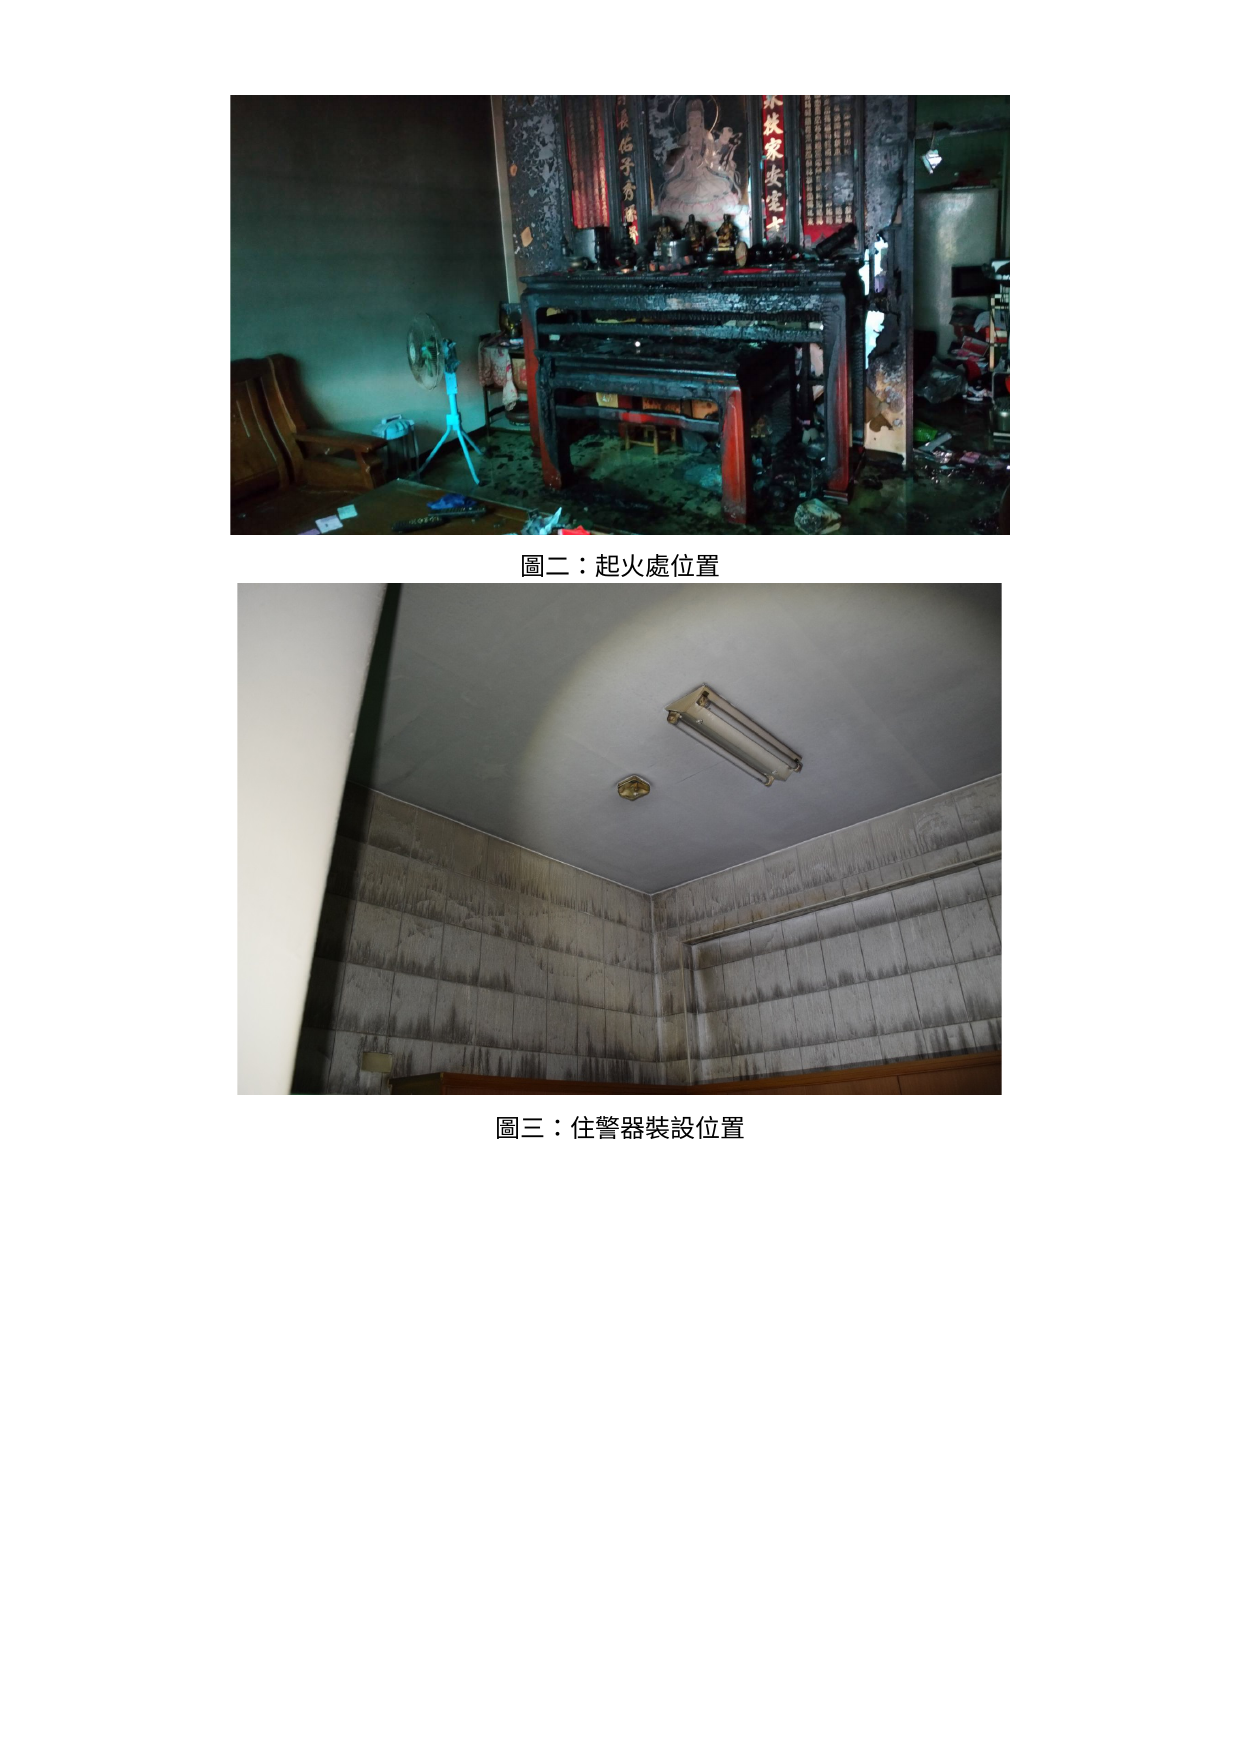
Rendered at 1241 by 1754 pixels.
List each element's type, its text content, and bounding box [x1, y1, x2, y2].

text 圖二：起火處位置 [187, 539, 1053, 577]
picture [230, 95, 1010, 535]
text 圖三：住警器裝設位置 [187, 1102, 1053, 1139]
picture [237, 583, 1002, 1095]
